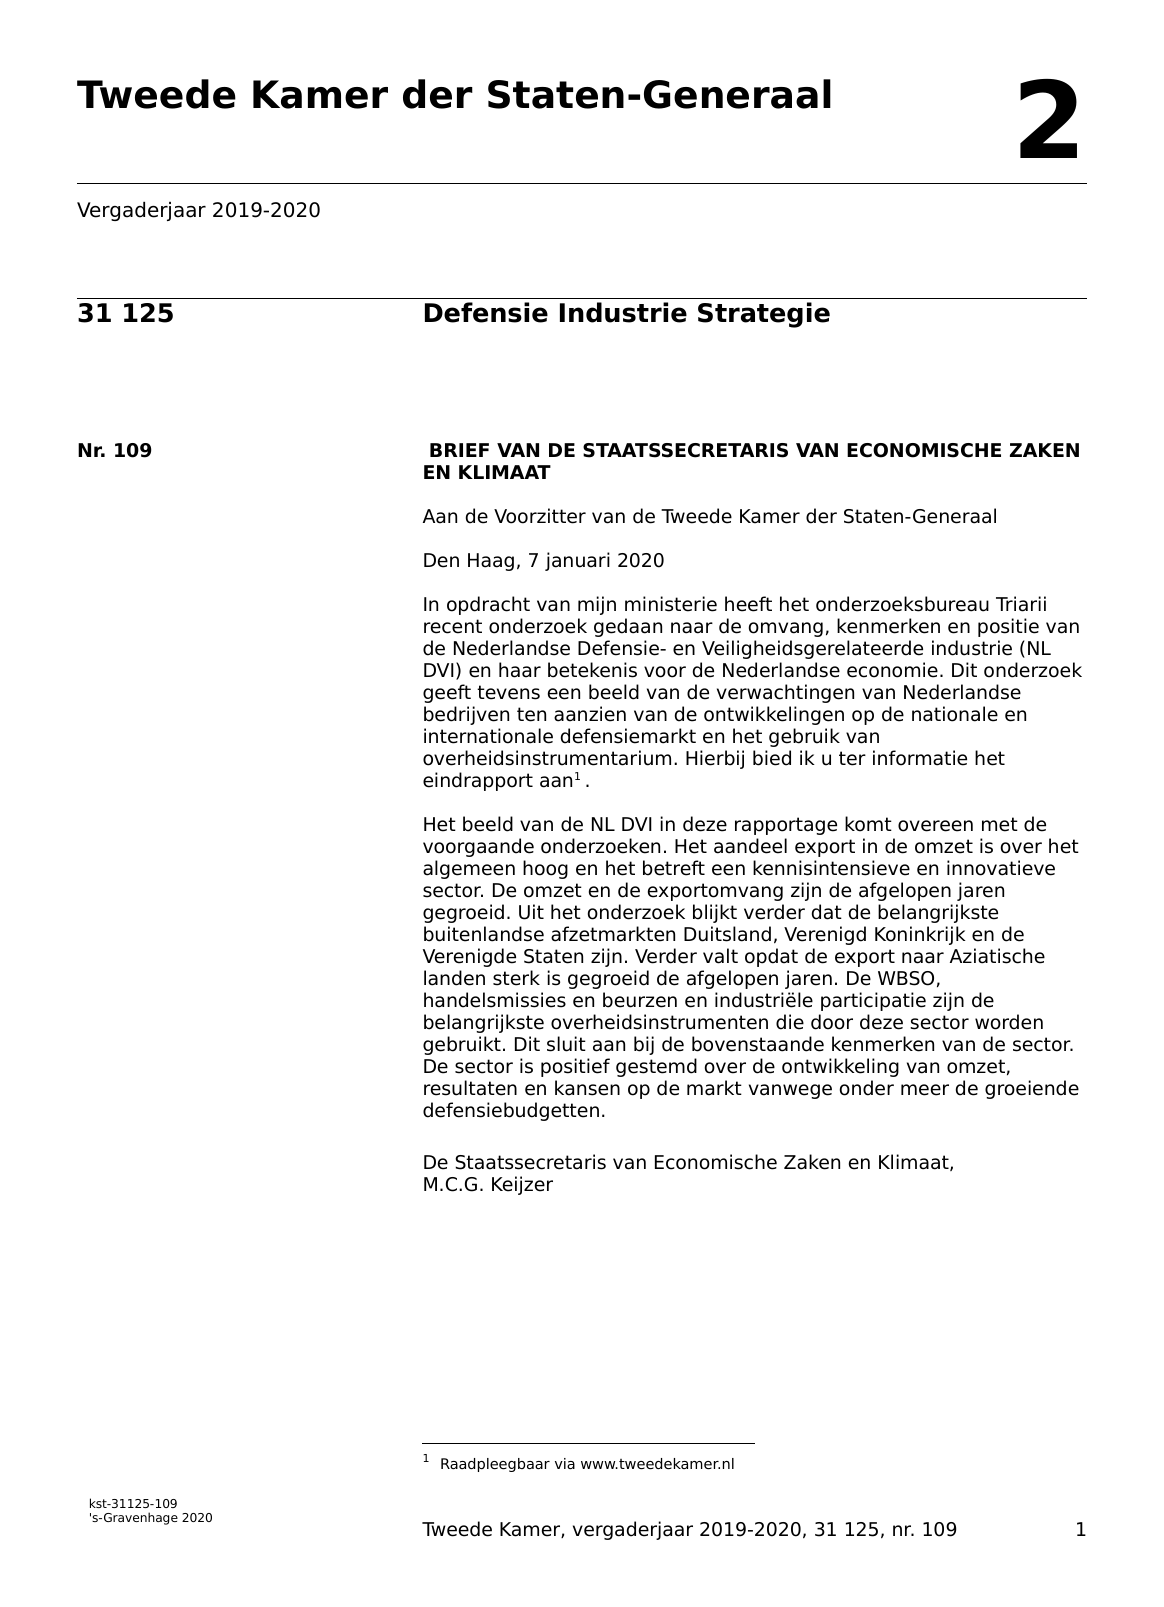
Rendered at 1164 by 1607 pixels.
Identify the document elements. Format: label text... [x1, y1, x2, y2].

text Raadpleegbaar via www.tweedekamer.nl [422, 1452, 1087, 1474]
text De Staatssecretaris van Economische Zaken en Klimaat, M.C.G. Keijzer [422, 1152, 1087, 1196]
subtitle 31 125 Defensie Industrie Strategie [77, 299, 1087, 329]
subtitle Nr. 109 BRIEF VAN DE STAATSSECRETARIS VAN ECONOMISCHE ZAKEN EN KLIMAAT [77, 440, 1087, 484]
text kst-31125-109 [88, 1497, 323, 1511]
table_cell Vergaderjaar 2019-2020 [77, 184, 1087, 298]
text 's-Gravenhage 2020 [88, 1511, 323, 1525]
text In opdracht van mijn ministerie heeft het onderzoeksbureau Triarii recent onderzoek gedaan naar de omvang, kenmerken en positie van de Nederlandse Defensie- en Veiligheidsgerelateerde industrie (NL DVI) en haar betekenis voor de Nederlandse economie. Dit onderzoek geeft tevens een beeld van de verwachtingen van Nederlandse bedrijven ten aanzien van de ontwikkelingen op de nationale en internationale defensiemarkt en het gebruik van overheidsinstrumentarium. Hierbij bied ik u ter informatie het eindrapport aan. [422, 594, 1087, 792]
text Den Haag, 7 januari 2020 [422, 550, 1087, 572]
table_header 2 [886, 59, 1087, 183]
table_header Tweede Kamer der Staten-Generaal [77, 59, 886, 183]
text Het beeld van de NL DVI in deze rapportage komt overeen met de voorgaande onderzoeken. Het aandeel export in de omzet is over het algemeen hoog en het betreft een kennisintensieve en innovatieve sector. De omzet en de exportomvang zijn de afgelopen jaren gegroeid. Uit het onderzoek blijkt verder dat de belangrijkste buitenlandse afzetmarkten Duitsland, Verenigd Koninkrijk en de Verenigde Staten zijn. Verder valt opdat de export naar Aziatische landen sterk is gegroeid de afgelopen jaren. De WBSO, handelsmissies en beurzen en industriële participatie zijn de belangrijkste overheidsinstrumenten die door deze sector worden gebruikt. Dit sluit aan bij de bovenstaande kenmerken van de sector. De sector is positief gestemd over de ontwikkeling van omzet, resultaten en kansen op de markt vanwege onder meer de groeiende defensiebudgetten. [422, 814, 1087, 1122]
text Aan de Voorzitter van de Tweede Kamer der Staten-Generaal [422, 506, 1087, 528]
